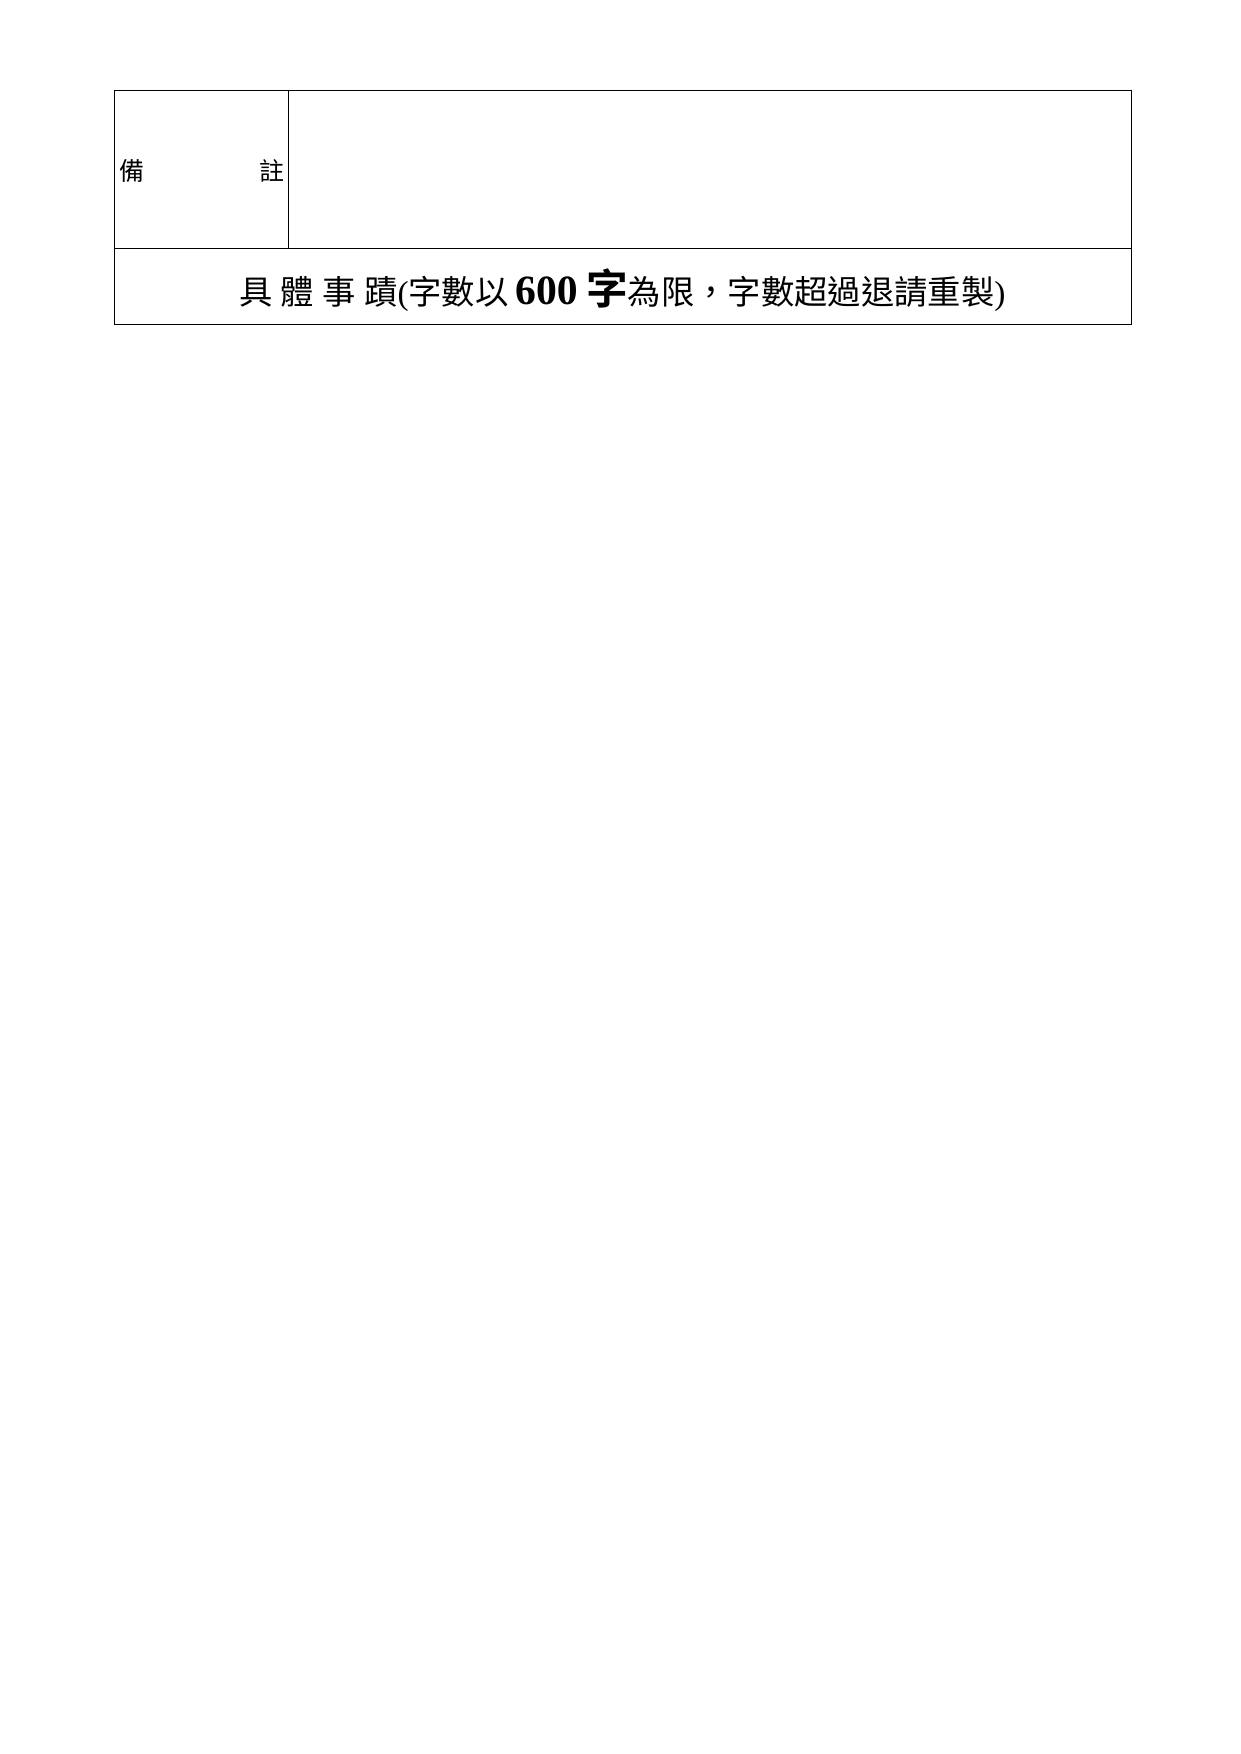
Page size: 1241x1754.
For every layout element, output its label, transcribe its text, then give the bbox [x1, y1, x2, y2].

table_cell [289, 91, 1131, 248]
table_cell 具 體 事 蹟(字數以600字為限，字數超過退請重製) [115, 249, 1131, 324]
table_cell 備註 [115, 91, 288, 248]
